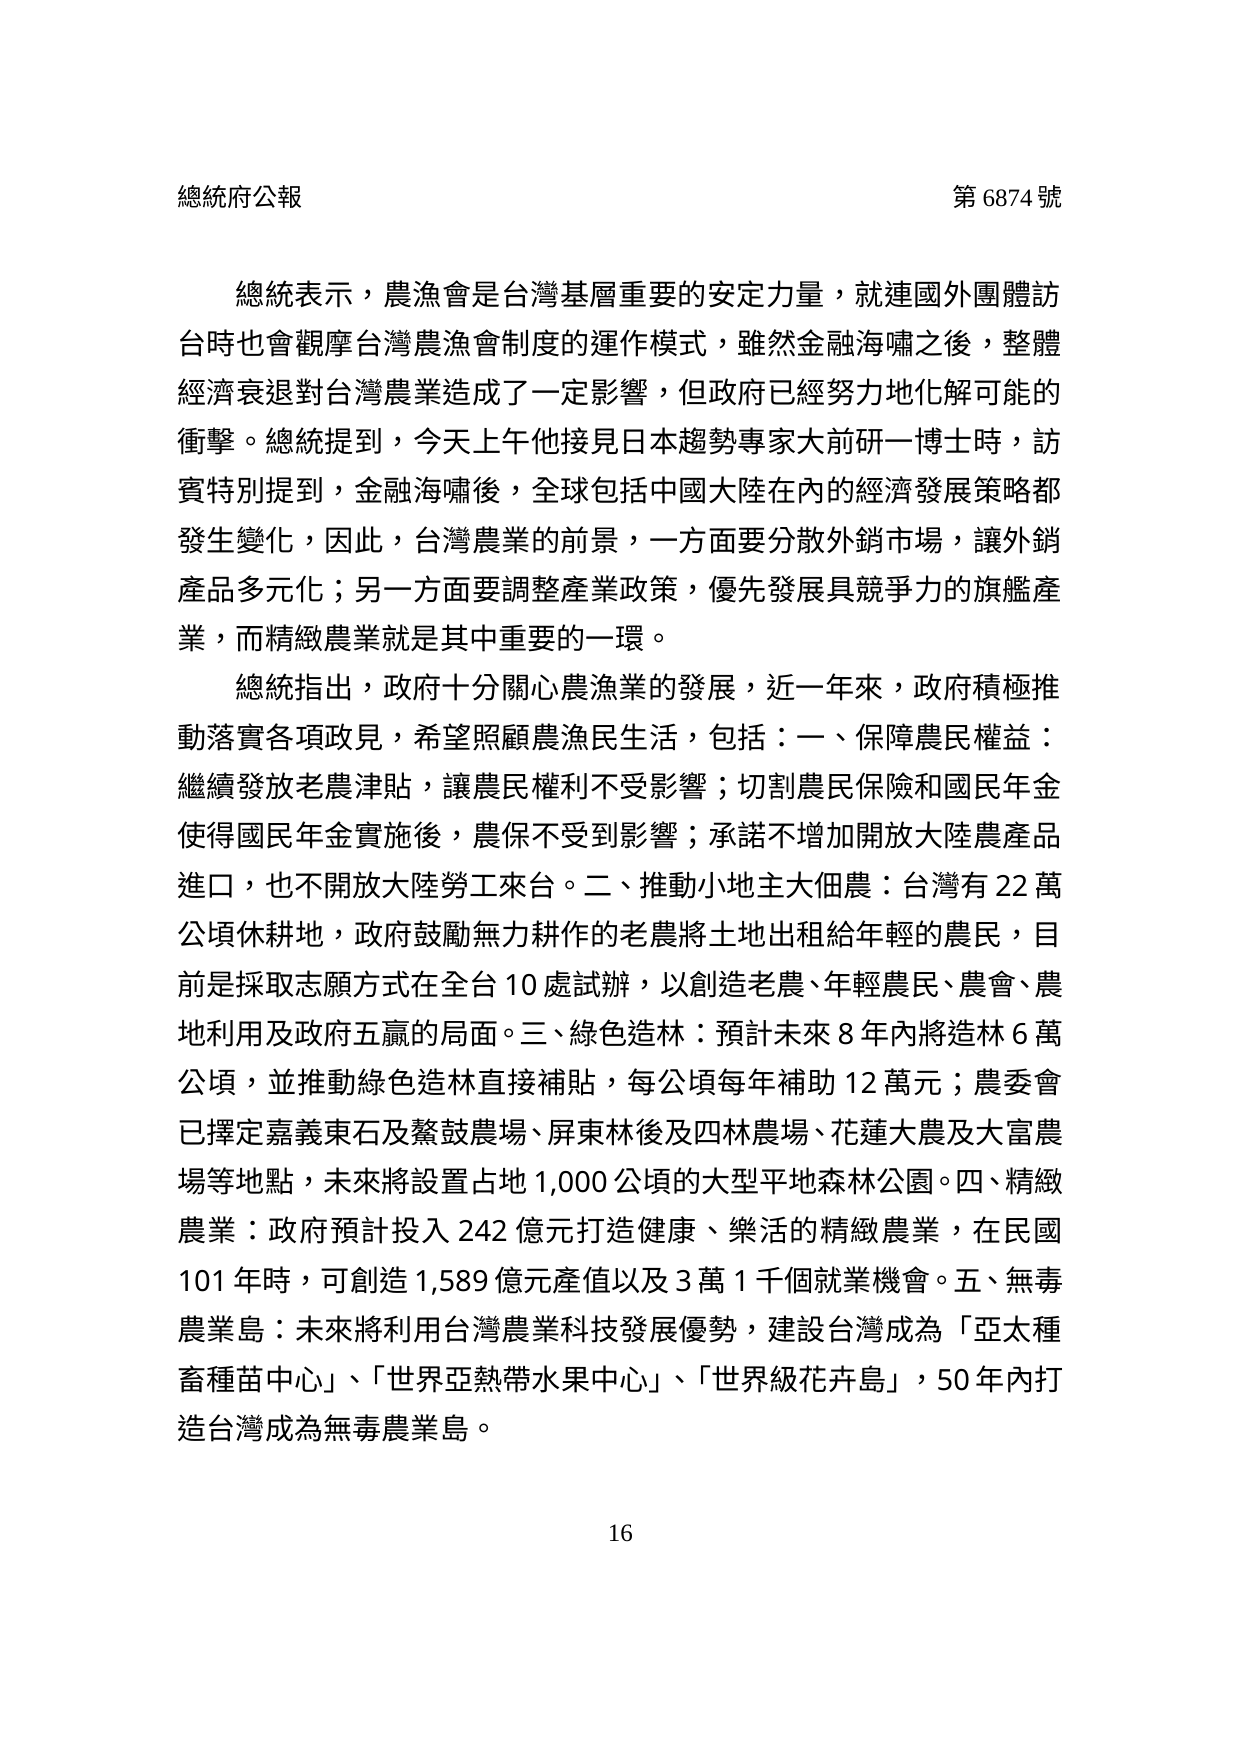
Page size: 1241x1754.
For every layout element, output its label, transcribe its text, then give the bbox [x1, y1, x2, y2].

text 總統表示，農漁會是台灣基層重要的安定力量，就連國外團體訪台時也會觀摩台灣農漁會制度的運作模式，雖然金融海嘯之後，整體經濟衰退對台灣農業造成了一定影響，但政府已經努力地化解可能的衝擊。總統提到，今天上午他接見日本趨勢專家大前研一博士時，訪賓特別提到，金融海嘯後，全球包括中國大陸在內的經濟發展策略都發生變化，因此，台灣農業的前景，一方面要分散外銷市場，讓外銷產品多元化；另一方面要調整產業政策，優先發展具競爭力的旗艦產業，而精緻農業就是其中重要的一環。 [177, 266, 1063, 659]
text 總統指出，政府十分關心農漁業的發展，近一年來，政府積極推動落實各項政見，希望照顧農漁民生活，包括：一、保障農民權益：繼續發放老農津貼，讓農民權利不受影響；切割農民保險和國民年金，使得國民年金實施後，農保不受到影響；承諾不增加開放大陸農產品進口，也不開放大陸勞工來台。二、推動小地主大佃農：台灣有22萬公頃休耕地，政府鼓勵無力耕作的老農將土地出租給年輕的農民，目前是採取志願方式在全台10處試辦，以創造老農、年輕農民、農會、農地利用及政府五贏的局面。三、綠色造林：預計未來8年內將造林6萬公頃，並推動綠色造林直接補貼，每公頃每年補助12萬元；農委會已擇定嘉義東石及鰲鼓農場、屏東林後及四林農場、花蓮大農及大富農場等地點，未來將設置占地1,000公頃的大型平地森林公園。四、精緻農業：政府預計投入242億元打造健康、樂活的精緻農業，在民國101年時，可創造1,589億元產值以及3萬1千個就業機會。五、無毒農業島：未來將利用台灣農業科技發展優勢，建設台灣成為「亞太種畜種苗中心」、「世界亞熱帶水果中心」、「世界級花卉島」，50年內打造台灣成為無毒農業島。 [177, 659, 1063, 1449]
